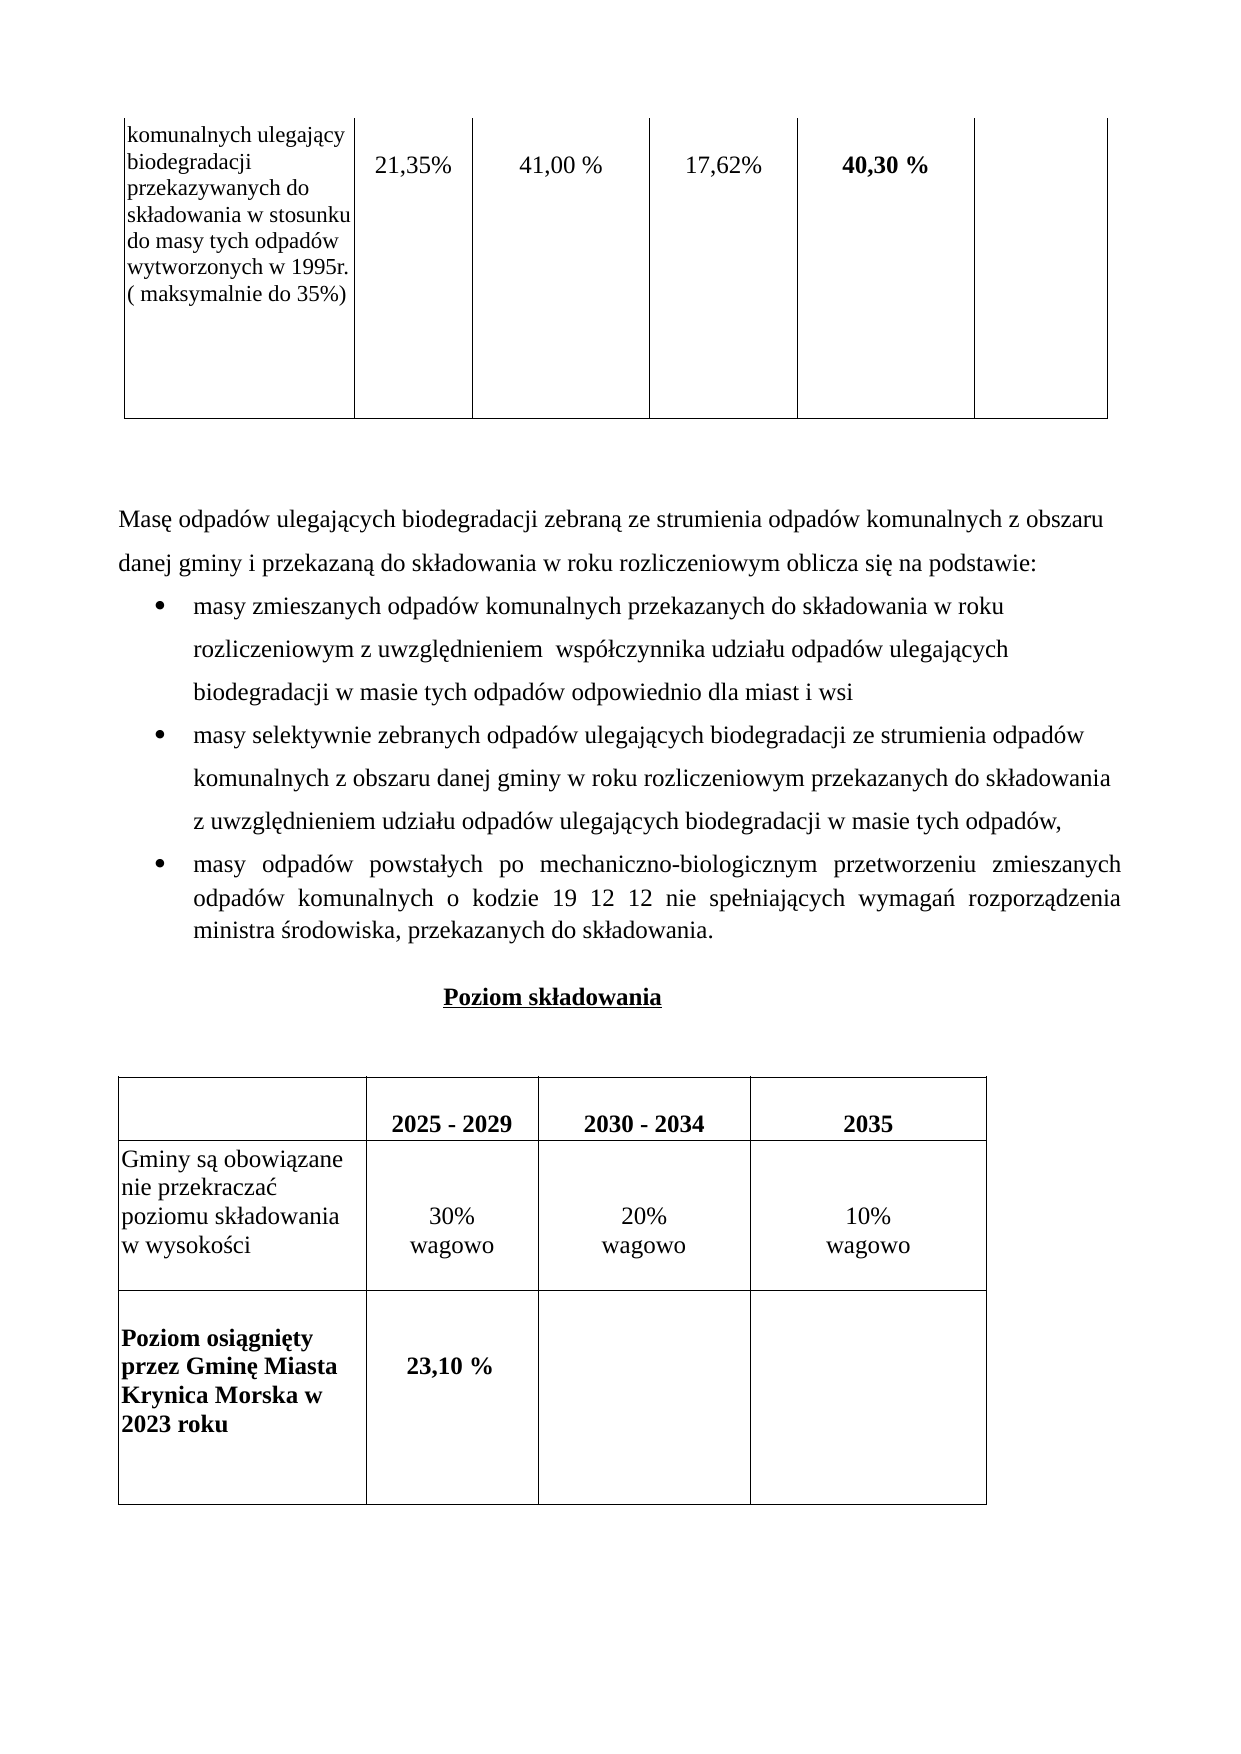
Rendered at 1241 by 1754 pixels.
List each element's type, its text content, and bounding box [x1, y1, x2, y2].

table_cell [975, 118, 1107, 383]
table_cell [539, 1291, 750, 1469]
table_cell 21,35% [355, 118, 472, 383]
table_cell [355, 383, 472, 418]
table_cell 40,30 % [798, 118, 974, 383]
text Masę odpadów ulegających biodegradacji zebraną ze strumienia odpadów komunalnych z obszaru danej gminy i przekazaną do składowania w roku rozliczeniowym oblicza się na podstawie: [118, 504, 1122, 576]
text Poziom składowania [118, 982, 1122, 1010]
table_cell [125, 383, 354, 418]
table_cell 20% wagowo [539, 1141, 750, 1290]
table_cell [367, 1469, 538, 1504]
table_cell [650, 383, 797, 418]
table_cell [975, 383, 1107, 418]
table_cell komunalnych ulegający biodegradacji przekazywanych do składowania w stosunku do masy tych odpadów wytworzonych w 1995r. ( maksymalnie do 35%) [125, 118, 354, 383]
table_cell Poziom osiągnięty przez Gminę Miasta Krynica Morska w 2023 roku [119, 1291, 366, 1469]
table_cell [798, 383, 974, 418]
table_header [119, 1078, 366, 1140]
table_cell Gminy są obowiązane nie przekraczać poziomu składowania w wysokości [119, 1141, 366, 1290]
table_cell [119, 1469, 366, 1504]
table_cell 17,62% [650, 118, 797, 383]
table_header 2030 - 2034 [539, 1078, 750, 1140]
table_cell 41,00 % [473, 118, 649, 383]
list masy selektywnie zebranych odpadów ulegających biodegradacji ze strumienia odpadów komunalnych z obszaru danej gminy w roku rozliczeniowym przekazanych do składowania z uwzględnieniem udziału odpadów ulegających biodegradacji w masie tych odpadów, [156, 720, 1122, 835]
table_cell [751, 1469, 986, 1504]
table_cell [751, 1291, 986, 1469]
table_cell 30% wagowo [367, 1141, 538, 1290]
table_cell [473, 383, 649, 418]
table_cell 23,10 % [367, 1291, 538, 1469]
list masy zmieszanych odpadów komunalnych przekazanych do składowania w roku rozliczeniowym z uwzględnieniem współczynnika udziału odpadów ulegających biodegradacji w masie tych odpadów odpowiednio dla miast i wsi [156, 591, 1122, 706]
table_cell 10% wagowo [751, 1141, 986, 1290]
table_header 2025 - 2029 [367, 1078, 538, 1140]
table_cell [539, 1469, 750, 1504]
table_header 2035 [751, 1078, 986, 1140]
list masy odpadów powstałych po mechaniczno-biologicznym przetworzeniu zmieszanych odpadów komunalnych o kodzie 19 12 12 nie spełniających wymagań rozporządzenia ministra środowiska, przekazanych do składowania. [156, 849, 1122, 944]
